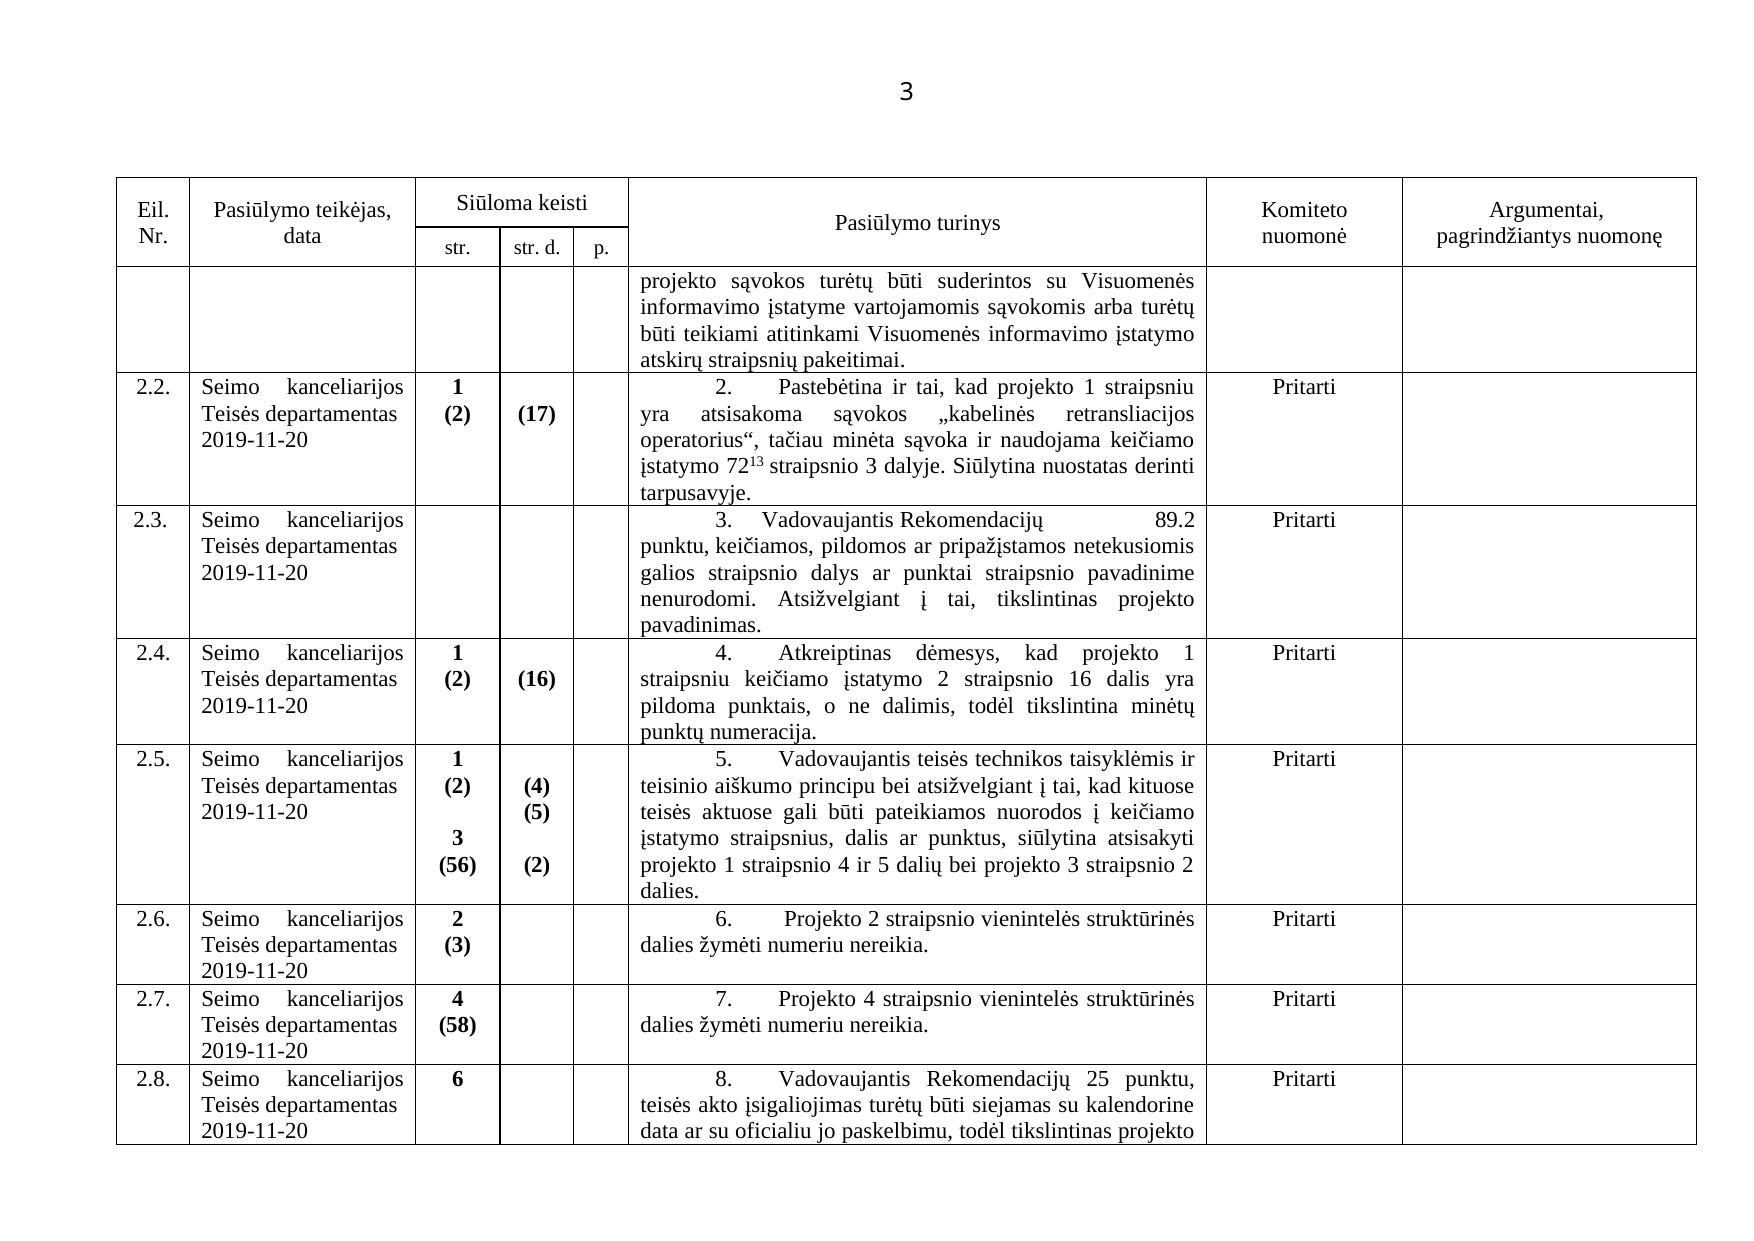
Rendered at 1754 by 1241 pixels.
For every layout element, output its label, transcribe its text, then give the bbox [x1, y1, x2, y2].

table_cell Seimo kanceliarijos Teisės departamentas 2019-11-20 [190, 373, 415, 505]
table_cell [1403, 1065, 1696, 1144]
table_cell 2.7. [117, 985, 189, 1064]
table_cell 2 (3) [416, 905, 499, 984]
table_cell 3. Vadovaujantis Rekomendacijų 89.2 punktu, keičiamos, pildomos ar pripažįstamos netekusiomis galios straipsnio dalys ar punktai straipsnio pavadinime nenurodomi. Atsižvelgiant į tai, tikslintinas projekto pavadinimas. [629, 506, 1206, 638]
table_cell [416, 267, 499, 372]
table_cell Seimo kanceliarijos Teisės departamentas 2019-11-20 [190, 745, 415, 903]
table_cell Pritarti [1207, 905, 1402, 984]
table_cell 1 (2) [416, 373, 499, 505]
table_cell [574, 373, 628, 505]
table_cell Pritarti [1207, 745, 1402, 903]
table_header Pasiūlymo teikėjas, data [190, 178, 415, 266]
table_cell 2. Pastebėtina ir tai, kad projekto 1 straipsniu yra atsisakoma sąvokos „kabelinės retransliacijos operatorius“, tačiau minėta sąvoka ir naudojama keičiamo įstatymo 7213 straipsnio 3 dalyje. Siūlytina nuostatas derinti tarpusavyje. [629, 373, 1206, 505]
table_cell [574, 745, 628, 903]
table_cell 2.3. [117, 506, 189, 638]
table_cell projekto sąvokos turėtų būti suderintos su Visuomenės informavimo įstatyme vartojamomis sąvokomis arba turėtų būti teikiami atitinkami Visuomenės informavimo įstatymo atskirų straipsnių pakeitimai. [629, 267, 1206, 372]
table_cell (4) (5) (2) [501, 745, 573, 903]
table_header Komiteto nuomonė [1207, 178, 1402, 266]
table_header Pasiūlymo turinys [629, 178, 1206, 266]
table_cell [1403, 373, 1696, 505]
table_cell [1207, 267, 1402, 372]
table_cell [574, 267, 628, 372]
table_cell Seimo kanceliarijos Teisės departamentas 2019-11-20 [190, 506, 415, 638]
table_cell (17) [501, 373, 573, 505]
table_header Eil. Nr. [117, 178, 189, 266]
table_cell [1403, 506, 1696, 638]
table_cell str. d. [501, 228, 573, 266]
table_cell Seimo kanceliarijos Teisės departamentas 2019-11-20 [190, 905, 415, 984]
table_cell 8. Vadovaujantis Rekomendacijų 25 punktu, teisės akto įsigaliojimas turėtų būti siejamas su kalendorine data ar su oficialiu jo paskelbimu, todėl tikslintinas projekto [629, 1065, 1206, 1144]
table_cell 2.2. [117, 373, 189, 505]
table_cell Pritarti [1207, 985, 1402, 1064]
table_cell [1403, 905, 1696, 984]
table_cell Pritarti [1207, 1065, 1402, 1144]
table_cell 1 (2) 3 (56) [416, 745, 499, 903]
table_cell [1403, 267, 1696, 372]
table_cell Pritarti [1207, 373, 1402, 505]
table_cell 4 (58) [416, 985, 499, 1064]
table_cell 6 [416, 1065, 499, 1144]
table_cell [416, 506, 499, 638]
table_cell 7. Projekto 4 straipsnio vienintelės struktūrinės dalies žymėti numeriu nereikia. [629, 985, 1206, 1064]
table_cell (16) [501, 639, 573, 744]
table_cell Seimo kanceliarijos Teisės departamentas 2019-11-20 [190, 639, 415, 744]
table_cell p. [574, 228, 628, 266]
table_header Argumentai, pagrindžiantys nuomonę [1403, 178, 1696, 266]
table_cell Seimo kanceliarijos Teisės departamentas 2019-11-20 [190, 985, 415, 1064]
table_cell [117, 267, 189, 372]
table_cell str. [416, 228, 499, 266]
table_cell [1403, 985, 1696, 1064]
table_cell 2.4. [117, 639, 189, 744]
table_cell 1 (2) [416, 639, 499, 744]
table_cell [501, 985, 573, 1064]
table_cell Pritarti [1207, 506, 1402, 638]
table_cell [574, 1065, 628, 1144]
table_cell [574, 506, 628, 638]
table_cell [574, 905, 628, 984]
table_cell 4. Atkreiptinas dėmesys, kad projekto 1 straipsniu keičiamo įstatymo 2 straipsnio 16 dalis yra pildoma punktais, o ne dalimis, todėl tikslintina minėtų punktų numeracija. [629, 639, 1206, 744]
table_cell 2.5. [117, 745, 189, 903]
table_cell 5. Vadovaujantis teisės technikos taisyklėmis ir teisinio aiškumo principu bei atsižvelgiant į tai, kad kituose teisės aktuose gali būti pateikiamos nuorodos į keičiamo įstatymo straipsnius, dalis ar punktus, siūlytina atsisakyti projekto 1 straipsnio 4 ir 5 dalių bei projekto 3 straipsnio 2 dalies. [629, 745, 1206, 903]
table_cell 6. Projekto 2 straipsnio vienintelės struktūrinės dalies žymėti numeriu nereikia. [629, 905, 1206, 984]
table_cell Seimo kanceliarijos Teisės departamentas 2019-11-20 [190, 1065, 415, 1144]
table_cell [1403, 745, 1696, 903]
table_cell [574, 985, 628, 1064]
table_cell [501, 1065, 573, 1144]
table_cell [1403, 639, 1696, 744]
table_cell [501, 506, 573, 638]
table_cell 2.6. [117, 905, 189, 984]
table_header Siūloma keisti [416, 178, 628, 226]
table_cell [190, 267, 415, 372]
table_cell [501, 905, 573, 984]
table_cell [574, 639, 628, 744]
table_cell 2.8. [117, 1065, 189, 1144]
table_cell Pritarti [1207, 639, 1402, 744]
table_cell [501, 267, 573, 372]
